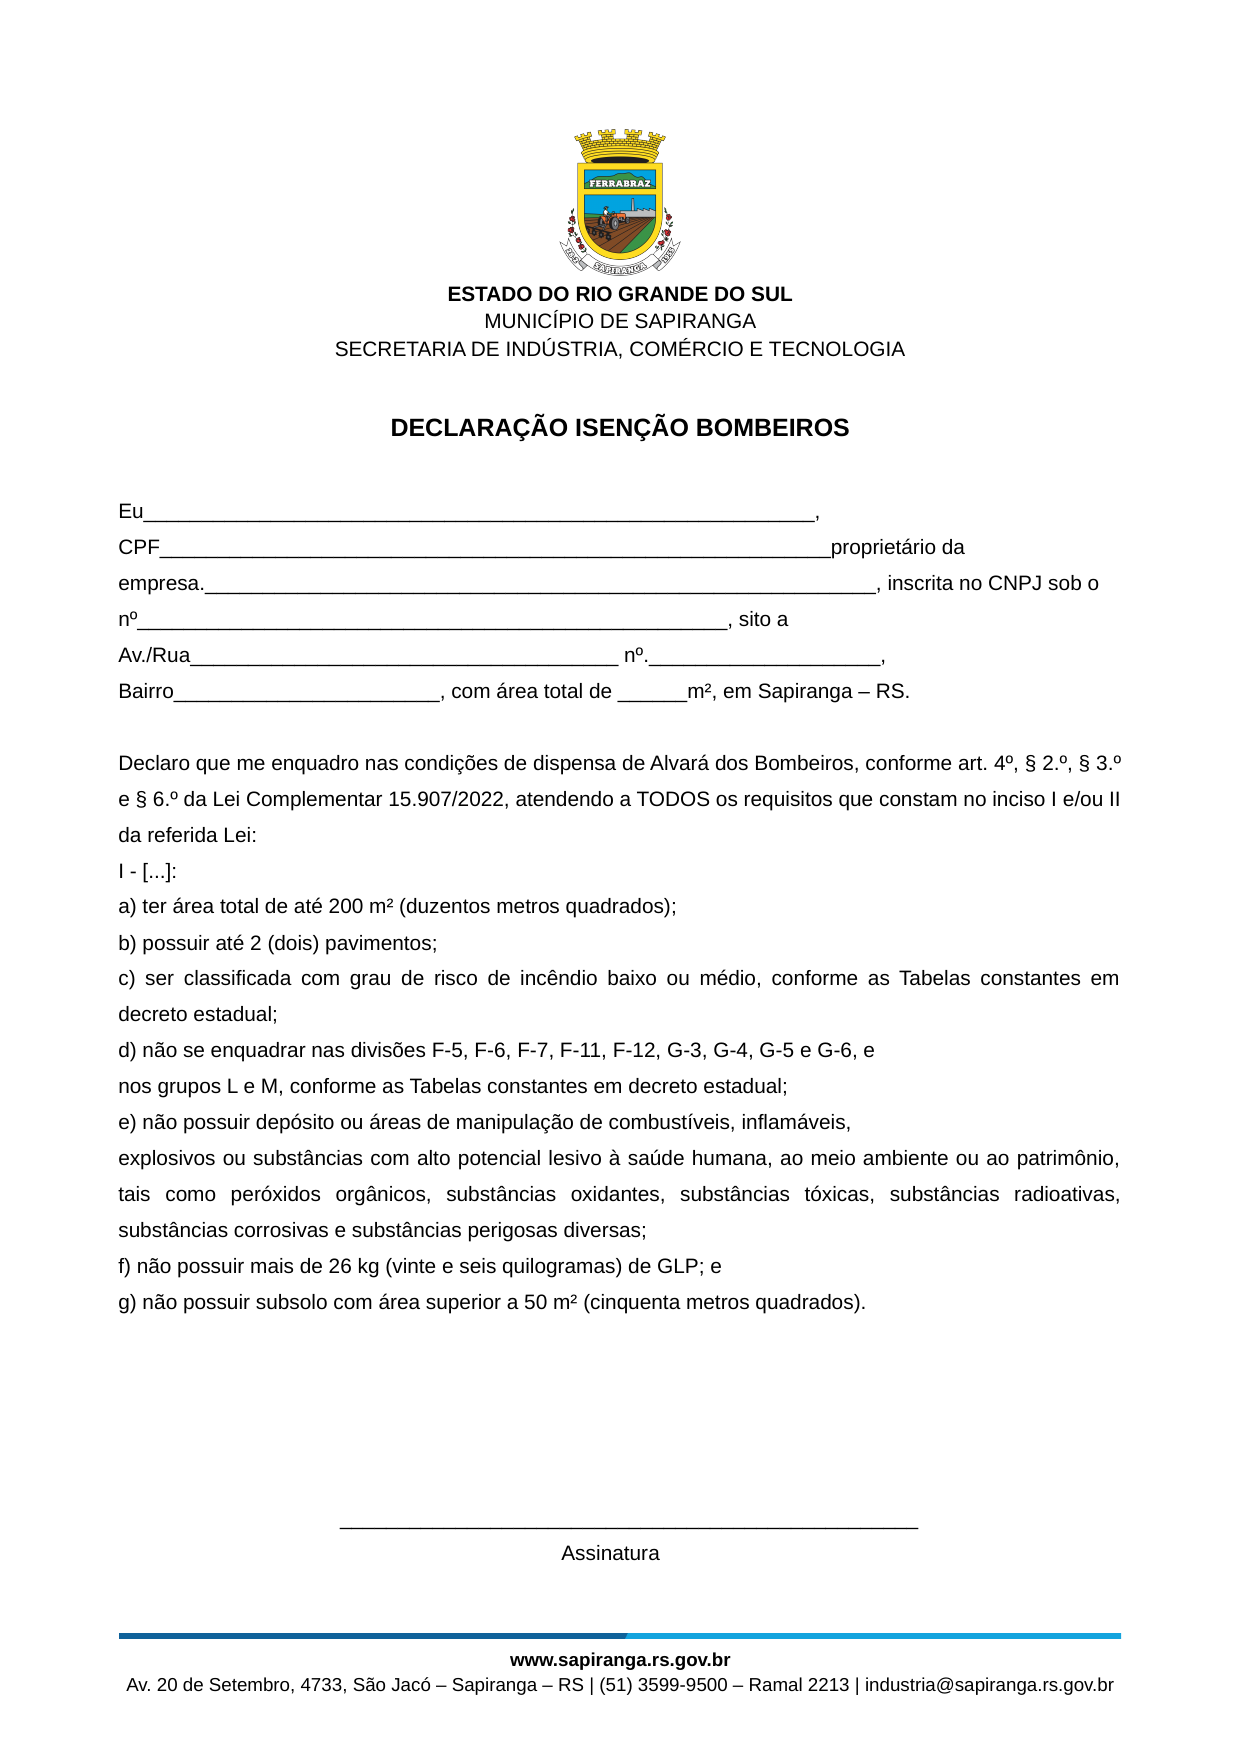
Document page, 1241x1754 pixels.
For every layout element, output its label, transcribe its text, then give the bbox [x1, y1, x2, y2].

text e) não possuir depósito ou áreas de manipulação de combustíveis, inflamáveis, [118, 1110, 1122, 1134]
text c) ser classificada com grau de risco de incêndio baixo ou médio, conforme as Tabelas constantes em decreto estadual; [118, 966, 1122, 1026]
picture [559, 129, 681, 276]
text explosivos ou substâncias com alto potencial lesivo à saúde humana, ao meio ambiente ou ao patrimônio, tais como peróxidos orgânicos, substâncias oxidantes, substâncias tóxicas, substâncias radioativas, substâncias corrosivas e substâncias perigosas diversas; [118, 1146, 1122, 1242]
text Bairro_______________________, com área total de ______m², em Sapiranga – RS. [118, 679, 1122, 703]
text g) não possuir subsolo com área superior a 50 m² (cinquenta metros quadrados). [118, 1290, 1122, 1314]
picture [119, 1633, 1122, 1639]
text a) ter área total de até 200 m² (duzentos metros quadrados); [118, 894, 1122, 918]
text Declaro que me enquadro nas condições de dispensa de Alvará dos Bombeiros, conforme art. 4º, § 2.º, § 3.º e § 6.º da Lei Complementar 15.907/2022, atendendo a TODOS os requisitos que constam no inciso I e/ou II da referida Lei: [118, 751, 1122, 846]
text Assinatura [118, 1541, 1122, 1565]
text CPF__________________________________________________________proprietário da empresa.__________________________________________________________, inscrita no CNPJ sob o nº___________________________________________________, sito a Av./Rua_____________________________________ nº.____________________, [118, 535, 1122, 667]
text d) não se enquadrar nas divisões F-5, F-6, F-7, F-11, F-12, G-3, G-4, G-5 e G-6, e [118, 1038, 1122, 1062]
text __________________________________________________ [118, 1505, 1122, 1529]
text I - [...]: [118, 858, 1122, 882]
text DECLARAÇÃO ISENÇÃO BOMBEIROS [118, 413, 1122, 442]
text b) possuir até 2 (dois) pavimentos; [118, 930, 1122, 954]
text nos grupos L e M, conforme as Tabelas constantes em decreto estadual; [118, 1074, 1122, 1098]
text f) não possuir mais de 26 kg (vinte e seis quilogramas) de GLP; e [118, 1254, 1122, 1278]
text Eu__________________________________________________________, [118, 499, 1122, 523]
